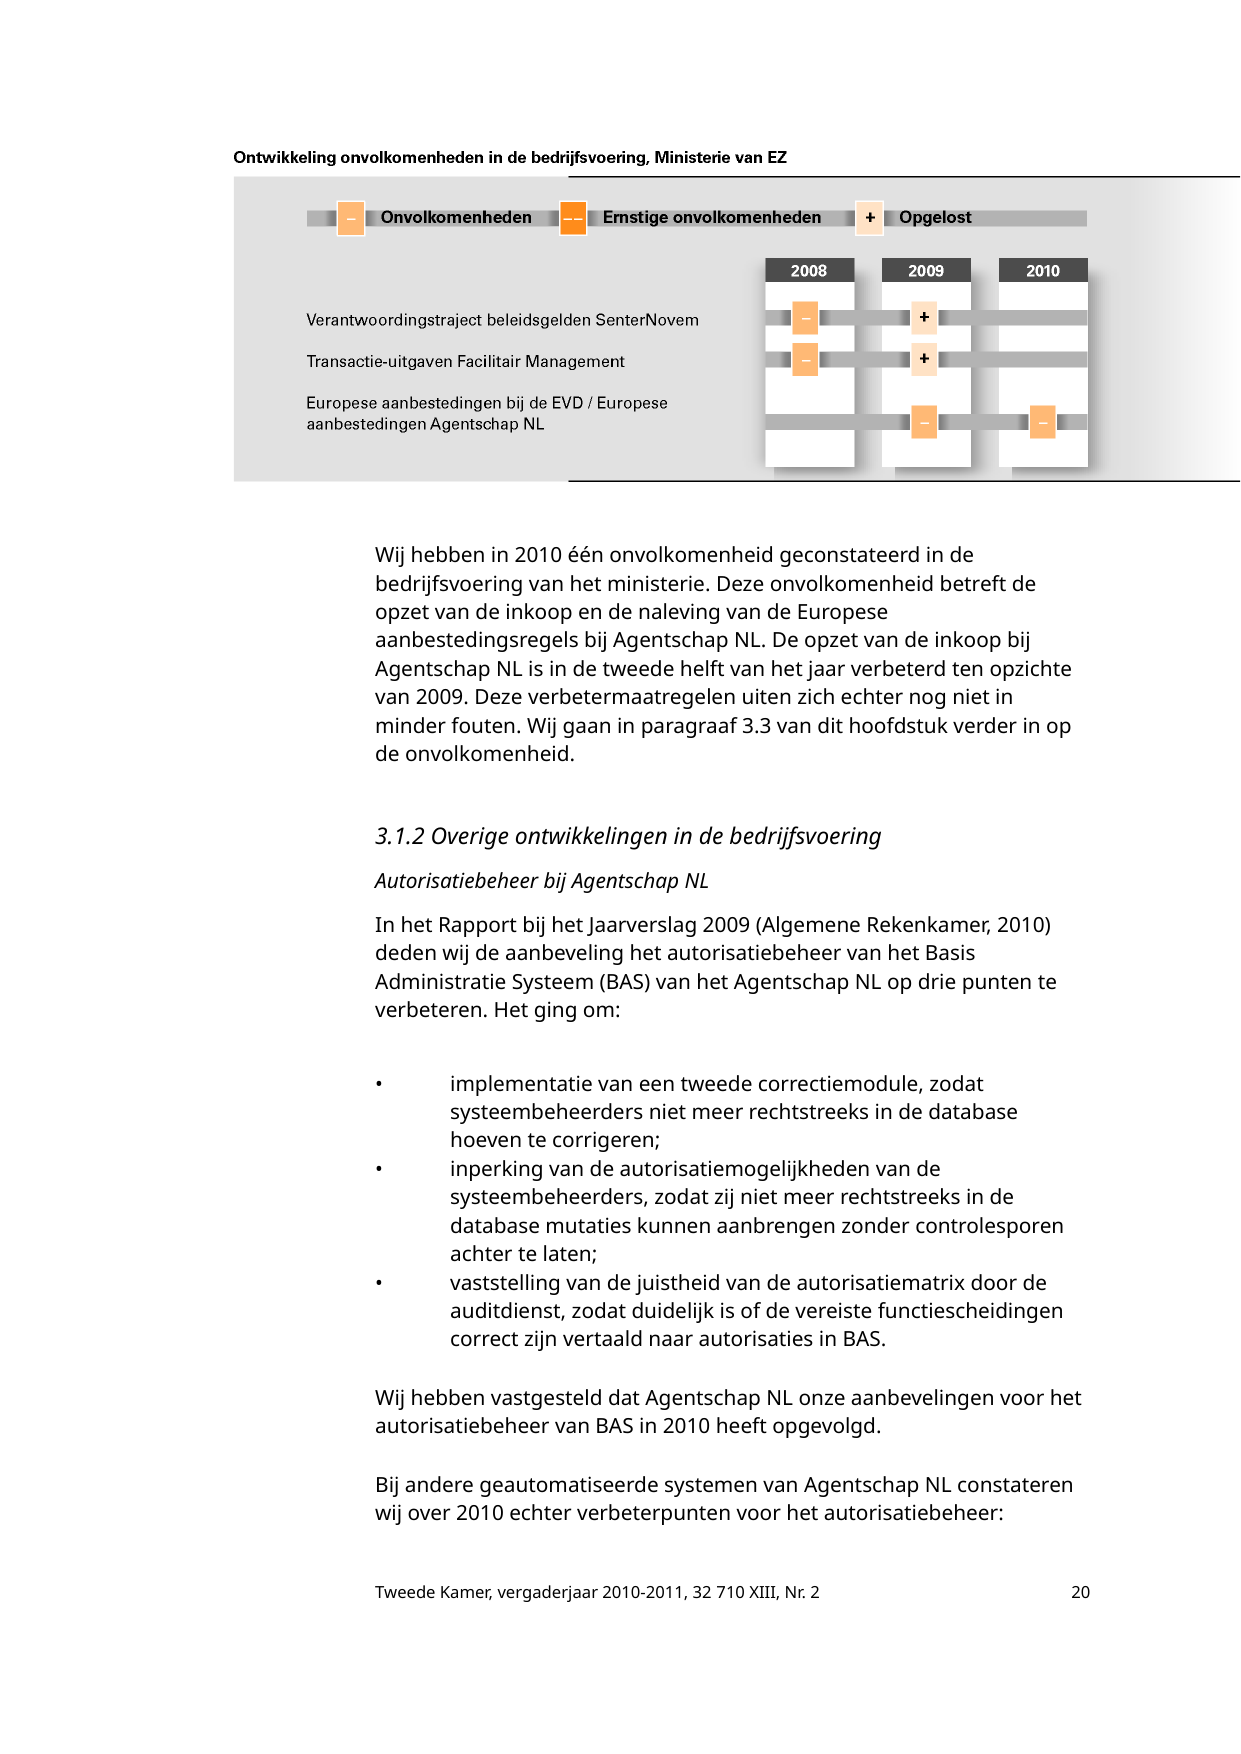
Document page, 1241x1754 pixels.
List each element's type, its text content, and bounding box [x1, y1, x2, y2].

list vaststelling van de juistheid van de autorisatiematrix door de auditdienst, zodat duidelijk is of de vereiste functiescheidingen correct zijn vertaald naar autorisaties in BAS. [375, 1268, 1090, 1353]
text Autorisatiebeheer bij Agentschap NL [375, 866, 1090, 895]
text Bij andere geautomatiseerde systemen van Agentschap NL constateren wij over 2010 echter verbeterpunten voor het autorisatiebeheer: [375, 1470, 1090, 1527]
list implementatie van een tweede correctiemodule, zodat systeembeheerders niet meer rechtstreeks in de database hoeven te corrigeren; [375, 1069, 1090, 1154]
list inperking van de autorisatiemogelijkheden van de systeembeheerders, zodat zij niet meer rechtstreeks in de database mutaties kunnen aanbrengen zonder controlesporen achter te laten; [375, 1154, 1090, 1268]
text Wij hebben in 2010 één onvolkomenheid geconstateerd in de bedrijfsvoering van het ministerie. Deze onvolkomenheid betreft de opzet van de inkoop en de naleving van de Europese aanbestedingsregels bij Agentschap NL. De opzet van de inkoop bij Agentschap NL is in de tweede helft van het jaar verbeterd ten opzichte van 2009. Deze verbetermaatregelen uiten zich echter nog niet in minder fouten. Wij gaan in paragraaf 3.3 van dit hoofdstuk verder in op de onvolkomenheid. [375, 540, 1090, 768]
picture [233, 150, 1241, 482]
text In het Rapport bij het Jaarverslag 2009 (Algemene Rekenkamer, 2010) deden wij de aanbeveling het autorisatiebeheer van het Basis Administratie Systeem (BAS) van het Agentschap NL op drie punten te verbeteren. Het ging om: [375, 910, 1090, 1024]
subtitle 3.1.2 Overige ontwikkelingen in de bedrijfsvoering [375, 820, 1090, 851]
text Wij hebben vastgesteld dat Agentschap NL onze aanbevelingen voor het autorisatiebeheer van BAS in 2010 heeft opgevolgd. [375, 1383, 1090, 1440]
